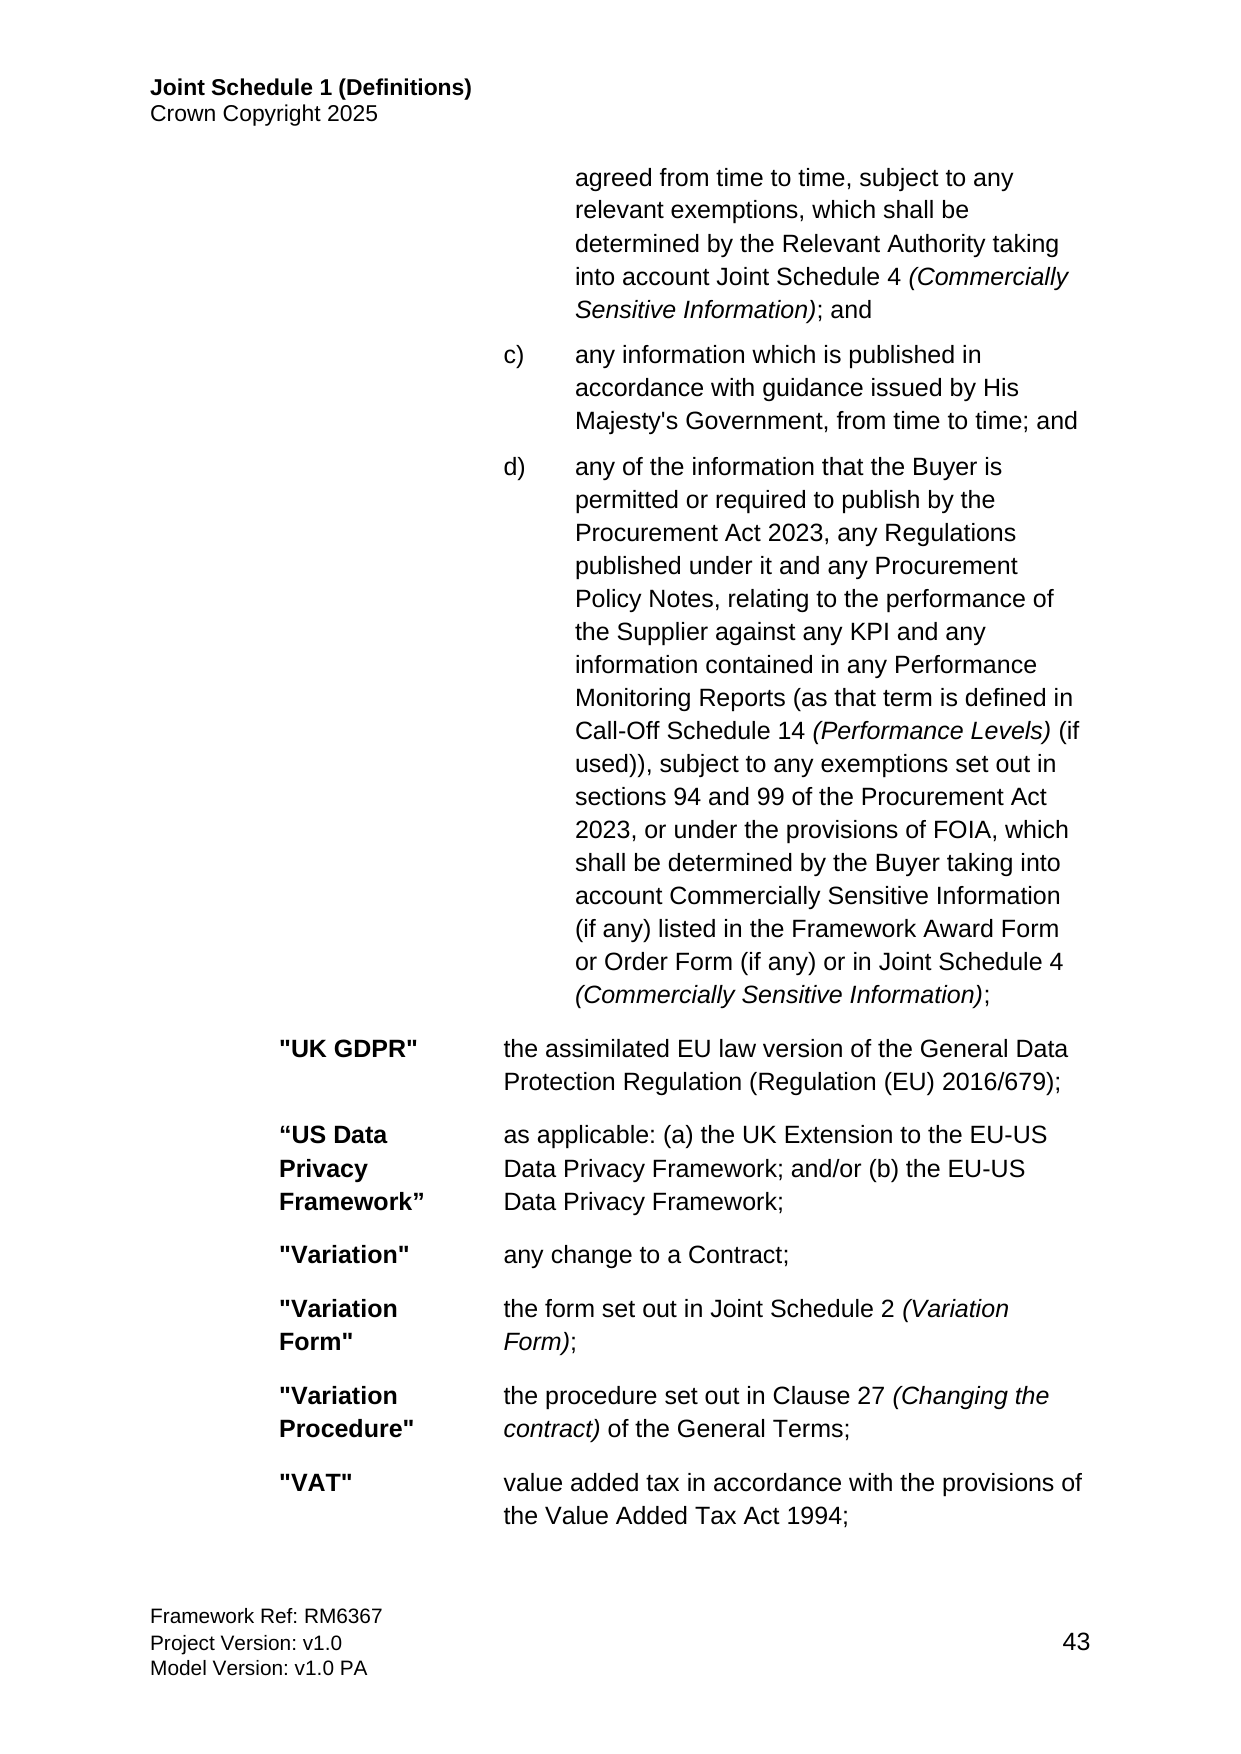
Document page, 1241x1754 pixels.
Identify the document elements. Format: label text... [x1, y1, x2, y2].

table_cell the assimilated EU law version of the General Data Protection Regulation (Regulation (EU) 2016/679); [474, 1021, 1095, 1108]
table_cell "VAT" [268, 1455, 474, 1542]
table_cell “US Data Privacy Framework” [268, 1108, 474, 1228]
table_cell agreed from time to time, subject to any relevant exemptions, which shall be determined by the Relevant Authority taking into account Joint Schedule 4 (Commercially Sensitive Information); and any information which is published in accordance with guidance issued by His Majesty's Government, from time to time; and any of the information that the Buyer is permitted or required to publish by the Procurement Act 2023, any Regulations published under it and any Procurement Policy Notes, relating to the performance of the Supplier against any KPI and any information contained in any Performance Monitoring Reports (as that term is defined in Call-Off Schedule 14 (Performance Levels) (if used)), subject to any exemptions set out in sections 94 and 99 of the Procurement Act 2023, or under the provisions of FOIA, which shall be determined by the Buyer taking into account Commercially Sensitive Information (if any) listed in the Framework Award Form or Order Form (if any) or in Joint Schedule 4 (Commercially Sensitive Information); [474, 150, 1095, 1021]
table_cell value added tax in accordance with the provisions of the Value Added Tax Act 1994; [474, 1455, 1095, 1542]
table_cell as applicable: (a) the UK Extension to the EU-US Data Privacy Framework; and/or (b) the EU-US Data Privacy Framework; [474, 1108, 1095, 1228]
table_cell [268, 150, 474, 1021]
table_cell "UK GDPR" [268, 1021, 474, 1108]
table_cell "Variation Procedure" [268, 1368, 474, 1455]
table_cell "Variation" [268, 1228, 474, 1282]
table_cell any change to a Contract; [474, 1228, 1095, 1282]
table_cell the form set out in Joint Schedule 2 (Variation Form); [474, 1282, 1095, 1368]
table_cell "Variation Form" [268, 1282, 474, 1368]
table_cell the procedure set out in Clause 27 (Changing the contract) of the General Terms; [474, 1368, 1095, 1455]
